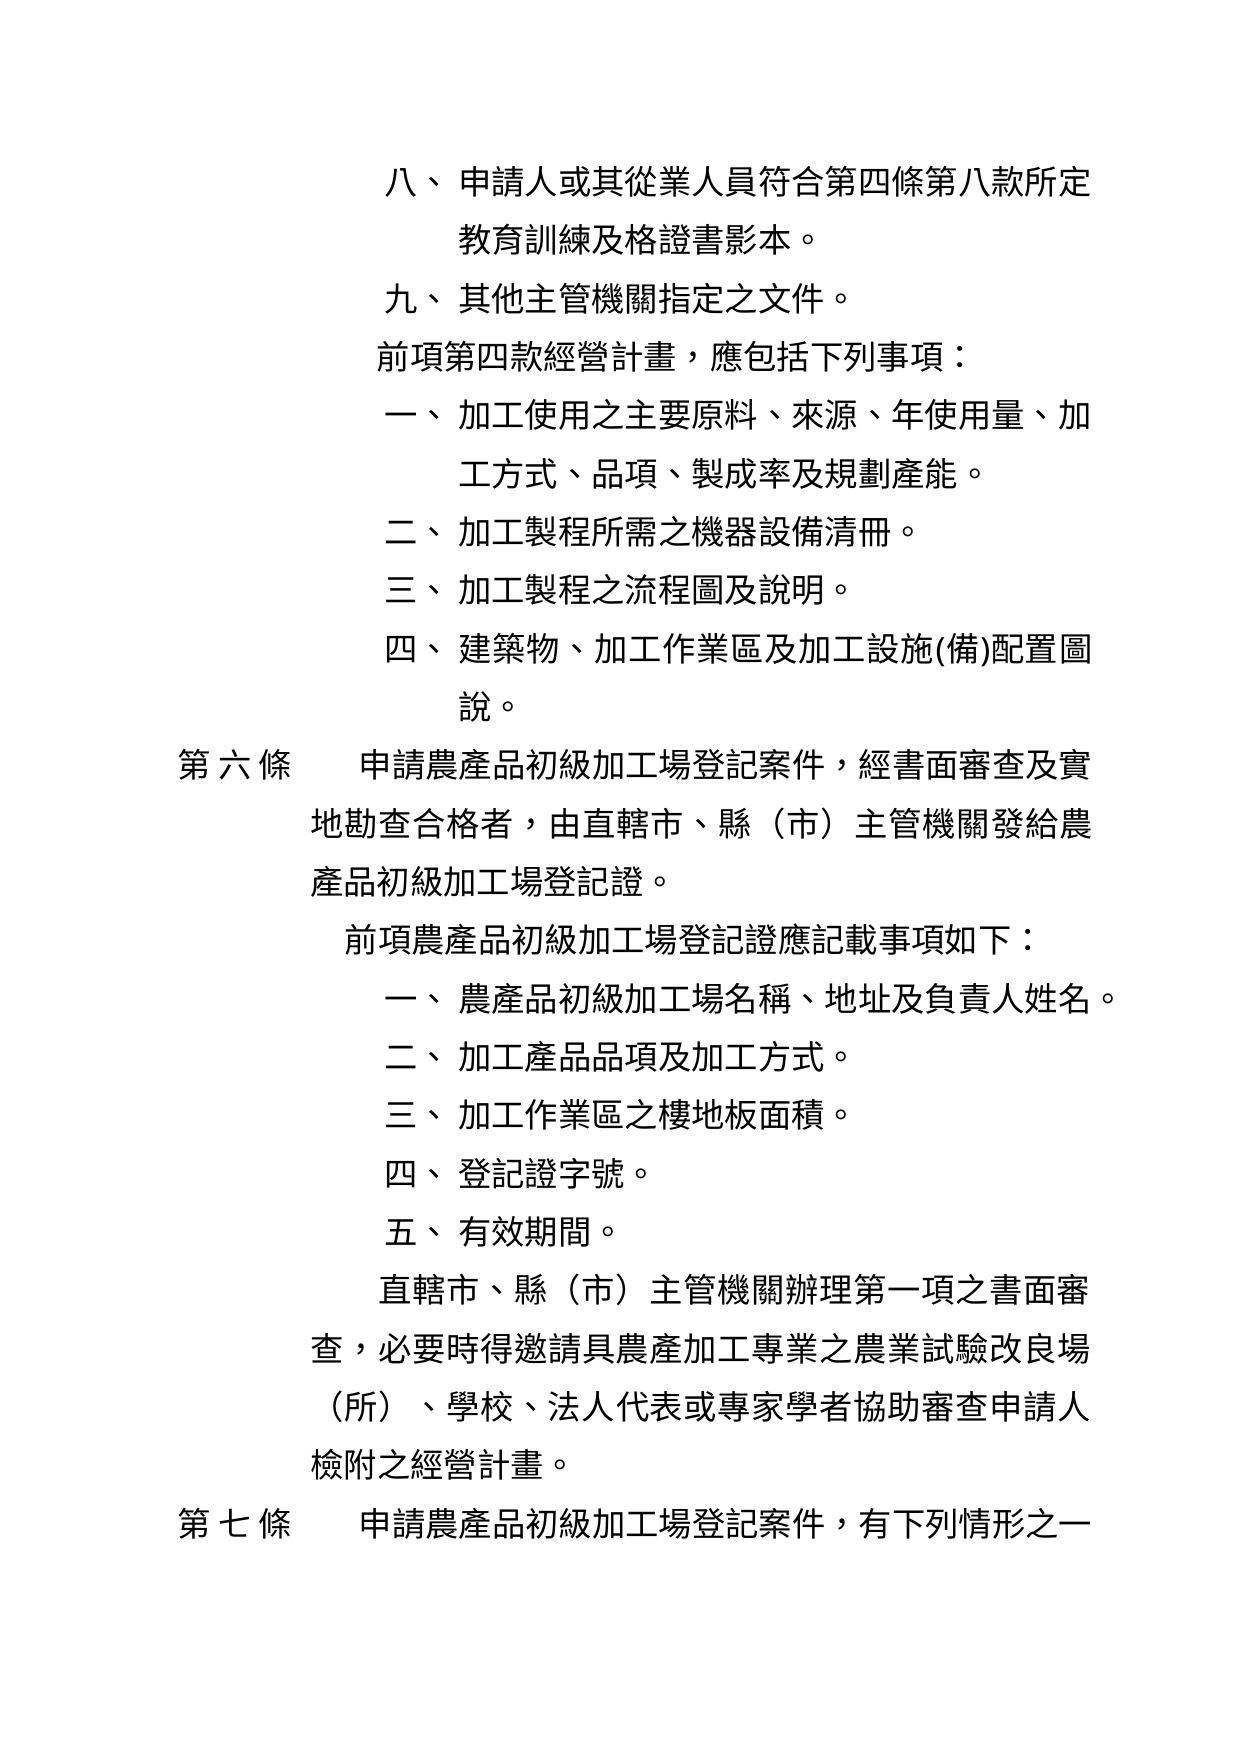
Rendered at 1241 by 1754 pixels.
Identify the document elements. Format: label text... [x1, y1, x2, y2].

list 加工製程所需之機器設備清冊。 [384, 498, 1092, 556]
list 加工使用之主要原料、來源、年使用量、加工方式、品項、製成率及規劃產能。 [384, 381, 1092, 498]
text 第 七 條 申請農產品初級加工場登記案件，有下列情形之一 [177, 1489, 1092, 1548]
list 申請人或其從業人員符合第四條第八款所定教育訓練及格證書影本。 [384, 148, 1092, 264]
list 登記證字號。 [384, 1139, 1092, 1198]
list 有效期間。 [384, 1198, 1092, 1256]
list 建築物、加工作業區及加工設施(備)配置圖說。 [384, 614, 1092, 731]
list 直轄市、縣（市）主管機關辦理第一項之書面審查，必要時得邀請具農產加工專業之農業試驗改良場（所）、學校、法人代表或專家學者協助審查申請人檢附之經營計畫。 [310, 1256, 1092, 1489]
list 其他主管機關指定之文件。 [384, 264, 1092, 323]
list 加工製程之流程圖及說明。 [384, 556, 1092, 614]
list 前項農產品初級加工場登記證應記載事項如下： [310, 906, 1092, 964]
list 加工產品品項及加工方式。 [384, 1023, 1092, 1081]
list 前項第四款經營計畫，應包括下列事項： [310, 323, 1092, 381]
list 加工作業區之樓地板面積。 [384, 1081, 1092, 1139]
text 第 六 條 申請農產品初級加工場登記案件，經書面審查及實地勘查合格者，由直轄市、縣（市）主管機關發給農產品初級加工場登記證。 [177, 731, 1092, 906]
list 農產品初級加工場名稱、地址及負責人姓名。 [384, 964, 1092, 1023]
